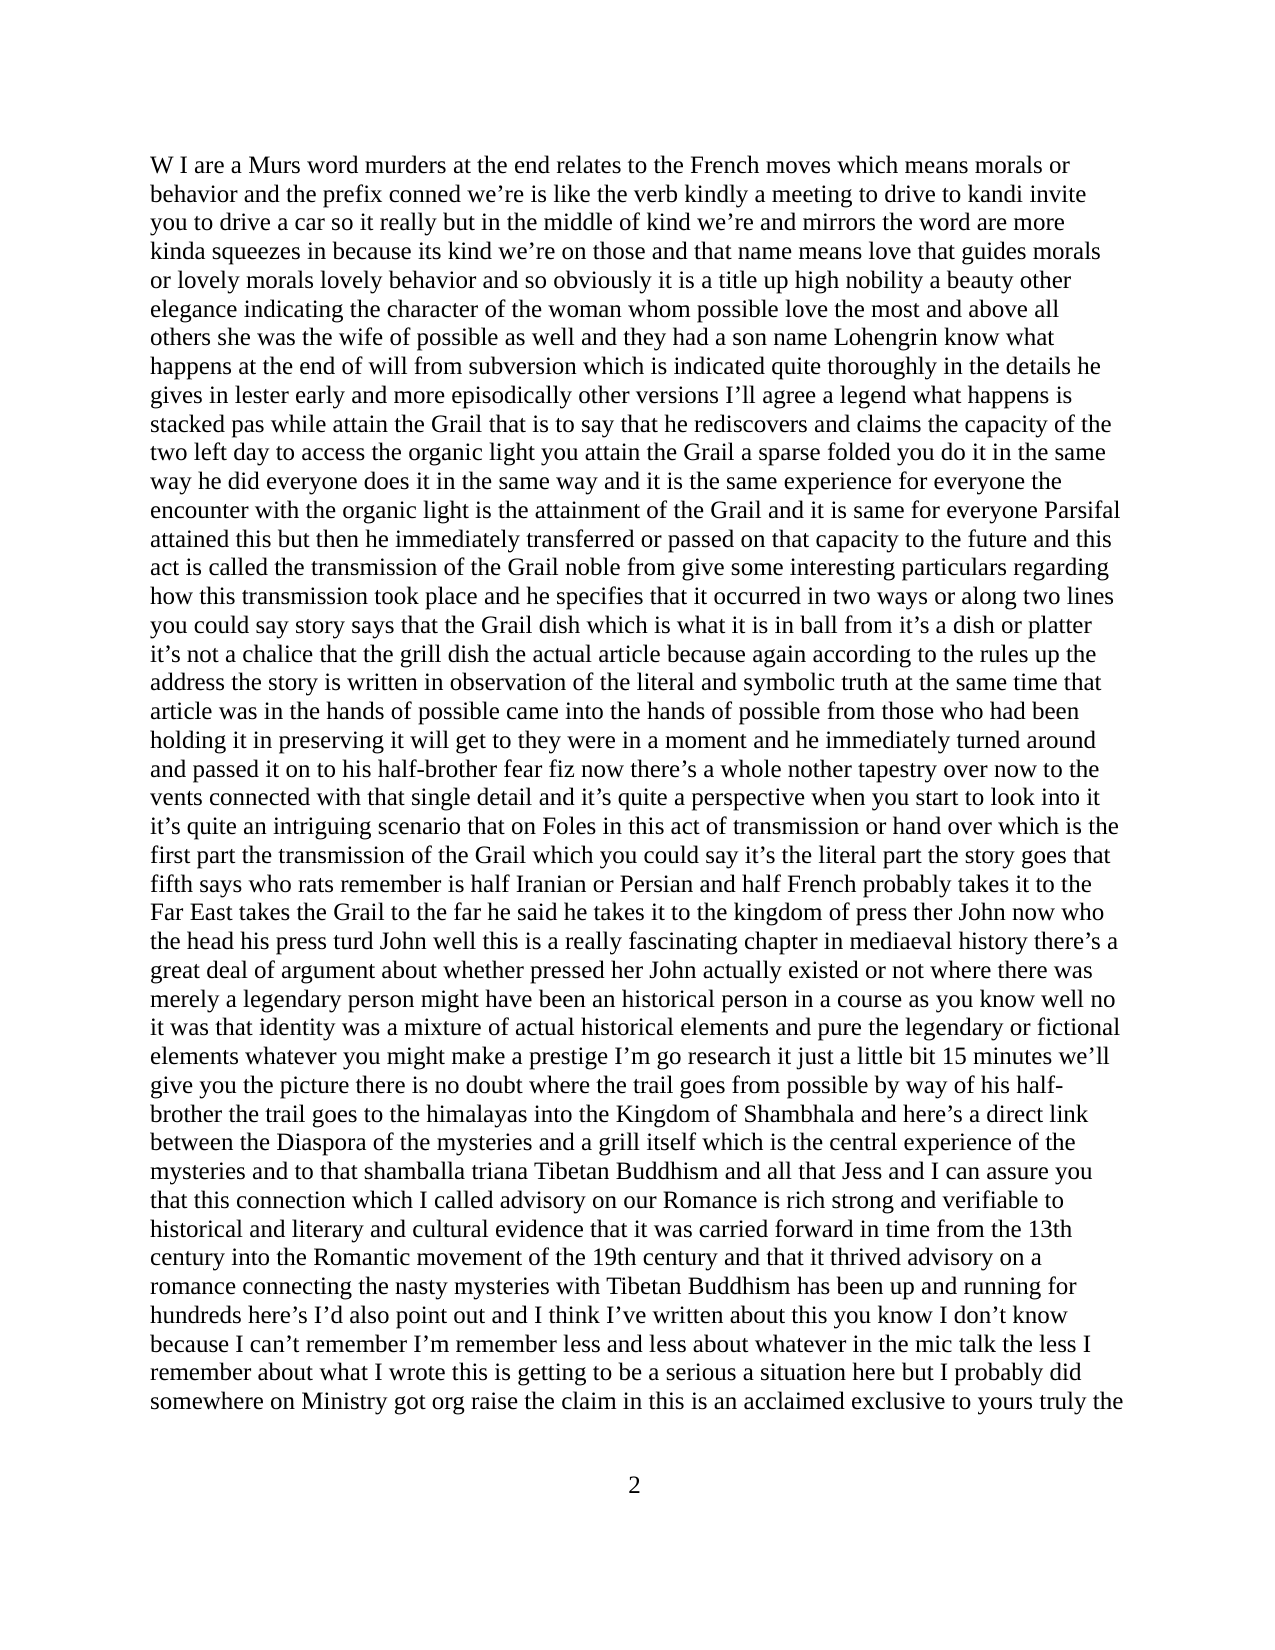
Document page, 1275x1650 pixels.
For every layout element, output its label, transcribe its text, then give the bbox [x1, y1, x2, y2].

text W I are a Murs word murders at the end relates to the French moves which means morals or behavior and the prefix conned we’re is like the verb kindly a meeting to drive to kandi invite you to drive a car so it really but in the middle of kind we’re and mirrors the word are more kinda squeezes in because its kind we’re on those and that name means love that guides morals or lovely morals lovely behavior and so obviously it is a title up high nobility a beauty other elegance indicating the character of the woman whom possible love the most and above all others she was the wife of possible as well and they had a son name Lohengrin know what happens at the end of will from subversion which is indicated quite thoroughly in the details he gives in lester early and more episodically other versions I’ll agree a legend what happens is stacked pas while attain the Grail that is to say that he rediscovers and claims the capacity of the two left day to access the organic light you attain the Grail a sparse folded you do it in the same way he did everyone does it in the same way and it is the same experience for everyone the encounter with the organic light is the attainment of the Grail and it is same for everyone Parsifal attained this but then he immediately transferred or passed on that capacity to the future and this act is called the transmission of the Grail noble from give some interesting particulars regarding how this transmission took place and he specifies that it occurred in two ways or along two lines you could say story says that the Grail dish which is what it is in ball from it’s a dish or platter it’s not a chalice that the grill dish the actual article because again according to the rules up the address the story is written in observation of the literal and symbolic truth at the same time that article was in the hands of possible came into the hands of possible from those who had been holding it in preserving it will get to they were in a moment and he immediately turned around and passed it on to his half-brother fear fiz now there’s a whole nother tapestry over now to the vents connected with that single detail and it’s quite a perspective when you start to look into it it’s quite an intriguing scenario that on Foles in this act of transmission or hand over which is the first part the transmission of the Grail which you could say it’s the literal part the story goes that fifth says who rats remember is half Iranian or Persian and half French probably takes it to the Far East takes the Grail to the far he said he takes it to the kingdom of press ther John now who the head his press turd John well this is a really fascinating chapter in mediaeval history there’s a great deal of argument about whether pressed her John actually existed or not where there was merely a legendary person might have been an historical person in a course as you know well no it was that identity was a mixture of actual historical elements and pure the legendary or fictional elements whatever you might make a prestige I’m go research it just a little bit 15 minutes we’ll give you the picture there is no doubt where the trail goes from possible by way of his half-brother the trail goes to the himalayas into the Kingdom of Shambhala and here’s a direct link between the Diaspora of the mysteries and a grill itself which is the central experience of the mysteries and to that shamballa triana Tibetan Buddhism and all that Jess and I can assure you that this connection which I called advisory on our Romance is rich strong and verifiable to historical and literary and cultural evidence that it was carried forward in time from the 13th century into the Romantic movement of the 19th century and that it thrived advisory on a romance connecting the nasty mysteries with Tibetan Buddhism has been up and running for hundreds here’s I’d also point out and I think I’ve written about this you know I don’t know because I can’t remember I’m remember less and less about whatever in the mic talk the less I remember about what I wrote this is getting to be a serious a situation here but I probably did somewhere on Ministry got org raise the claim in this is an acclaimed exclusive to yours truly the [150, 150, 1125, 1415]
